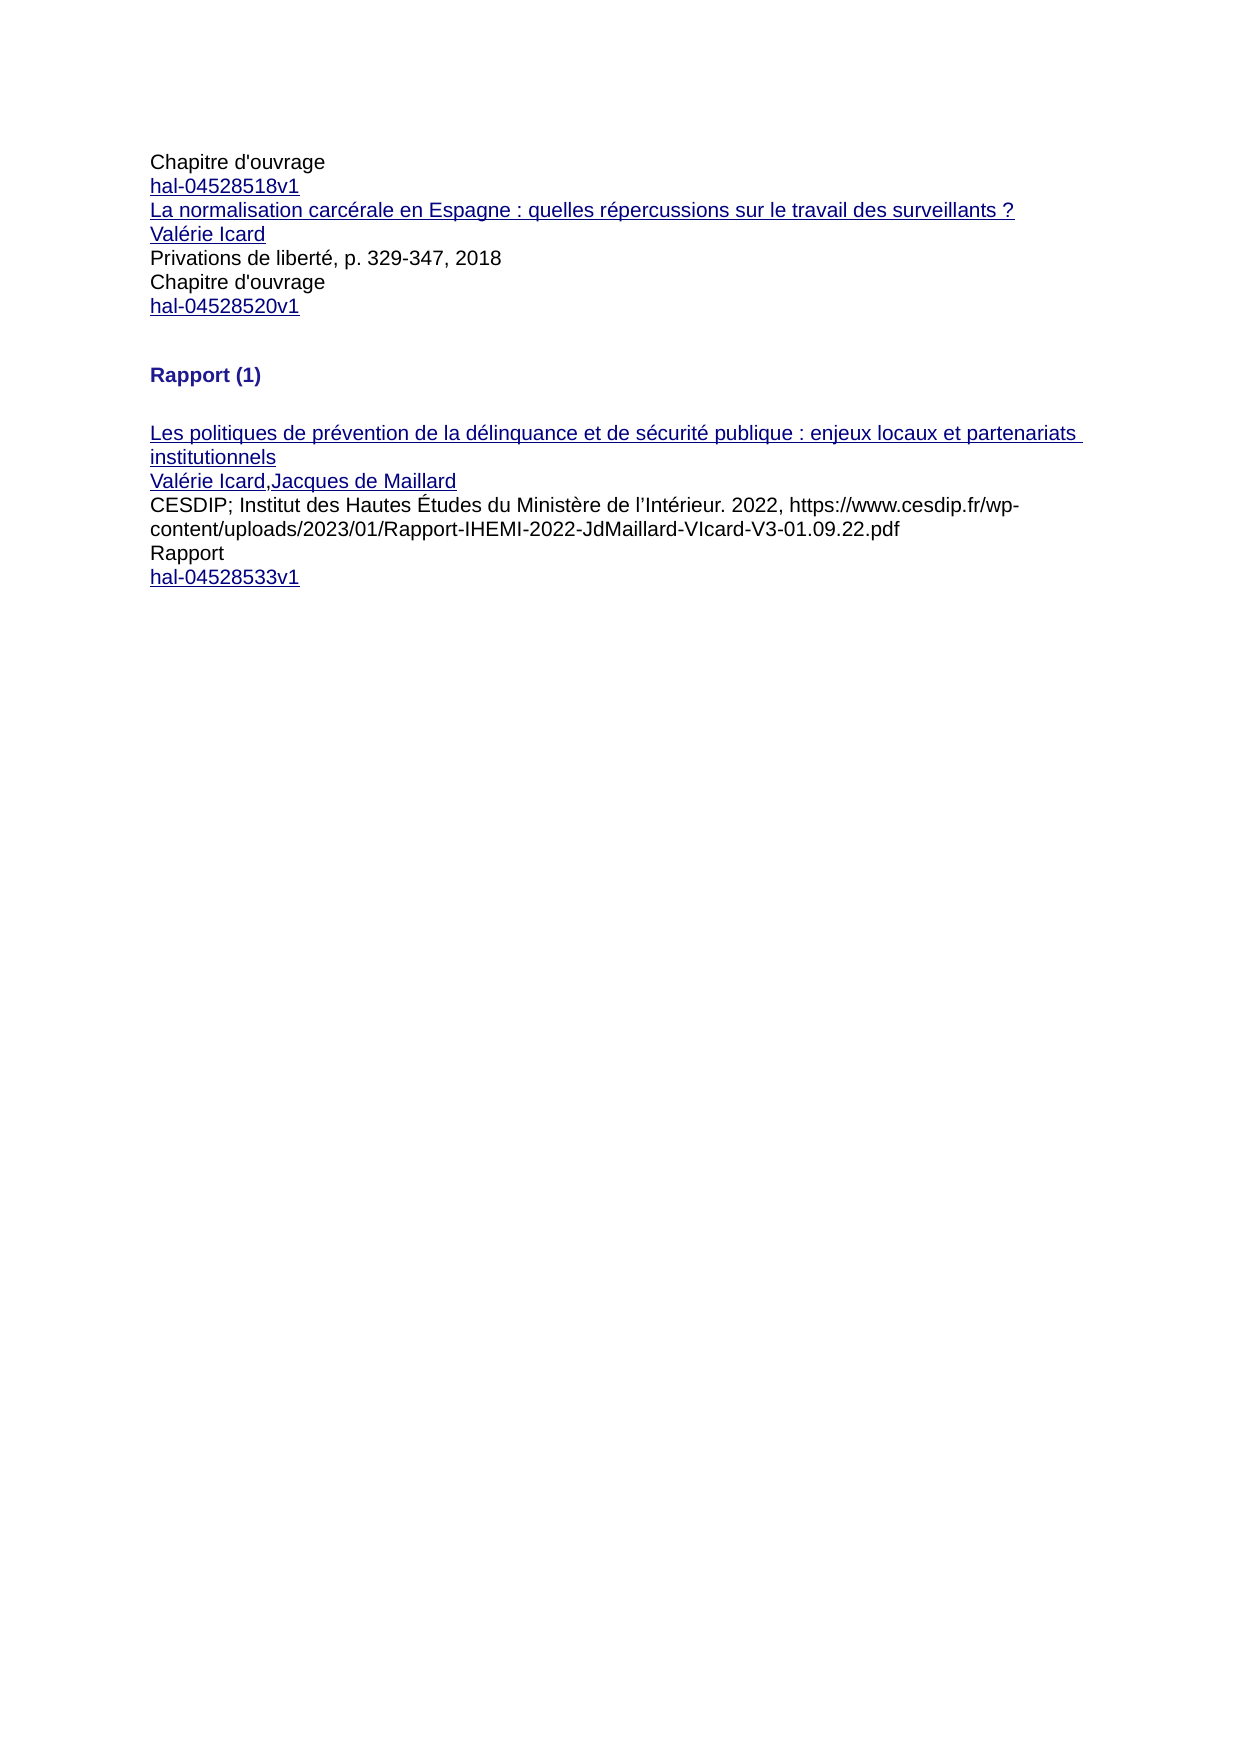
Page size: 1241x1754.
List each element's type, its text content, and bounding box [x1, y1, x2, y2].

table_cell Chapitre d'ouvrage hal-04528518v1 [150, 150, 1090, 198]
table_header Les politiques de prévention de la délinquance et de sécurité publique : enjeux locaux et partenariats institutionnels Valérie Icard,Jacques de Maillard CESDIP; Institut des Hautes Études du Ministère de l’Intérieur. 2022, https://www.cesdip.fr/wp-content/uploads/2023/01/Rapport-IHEMI-2022-JdMaillard-VIcard-V3-01.09.22.pdf Rapport hal-04528533v1 [150, 421, 1090, 588]
table_cell La normalisation carcérale en Espagne : quelles répercussions sur le travail des surveillants ? Valérie Icard Privations de liberté, p. 329-347, 2018 Chapitre d'ouvrage hal-04528520v1 [150, 198, 1090, 318]
subtitle Rapport (1) [150, 362, 1090, 386]
